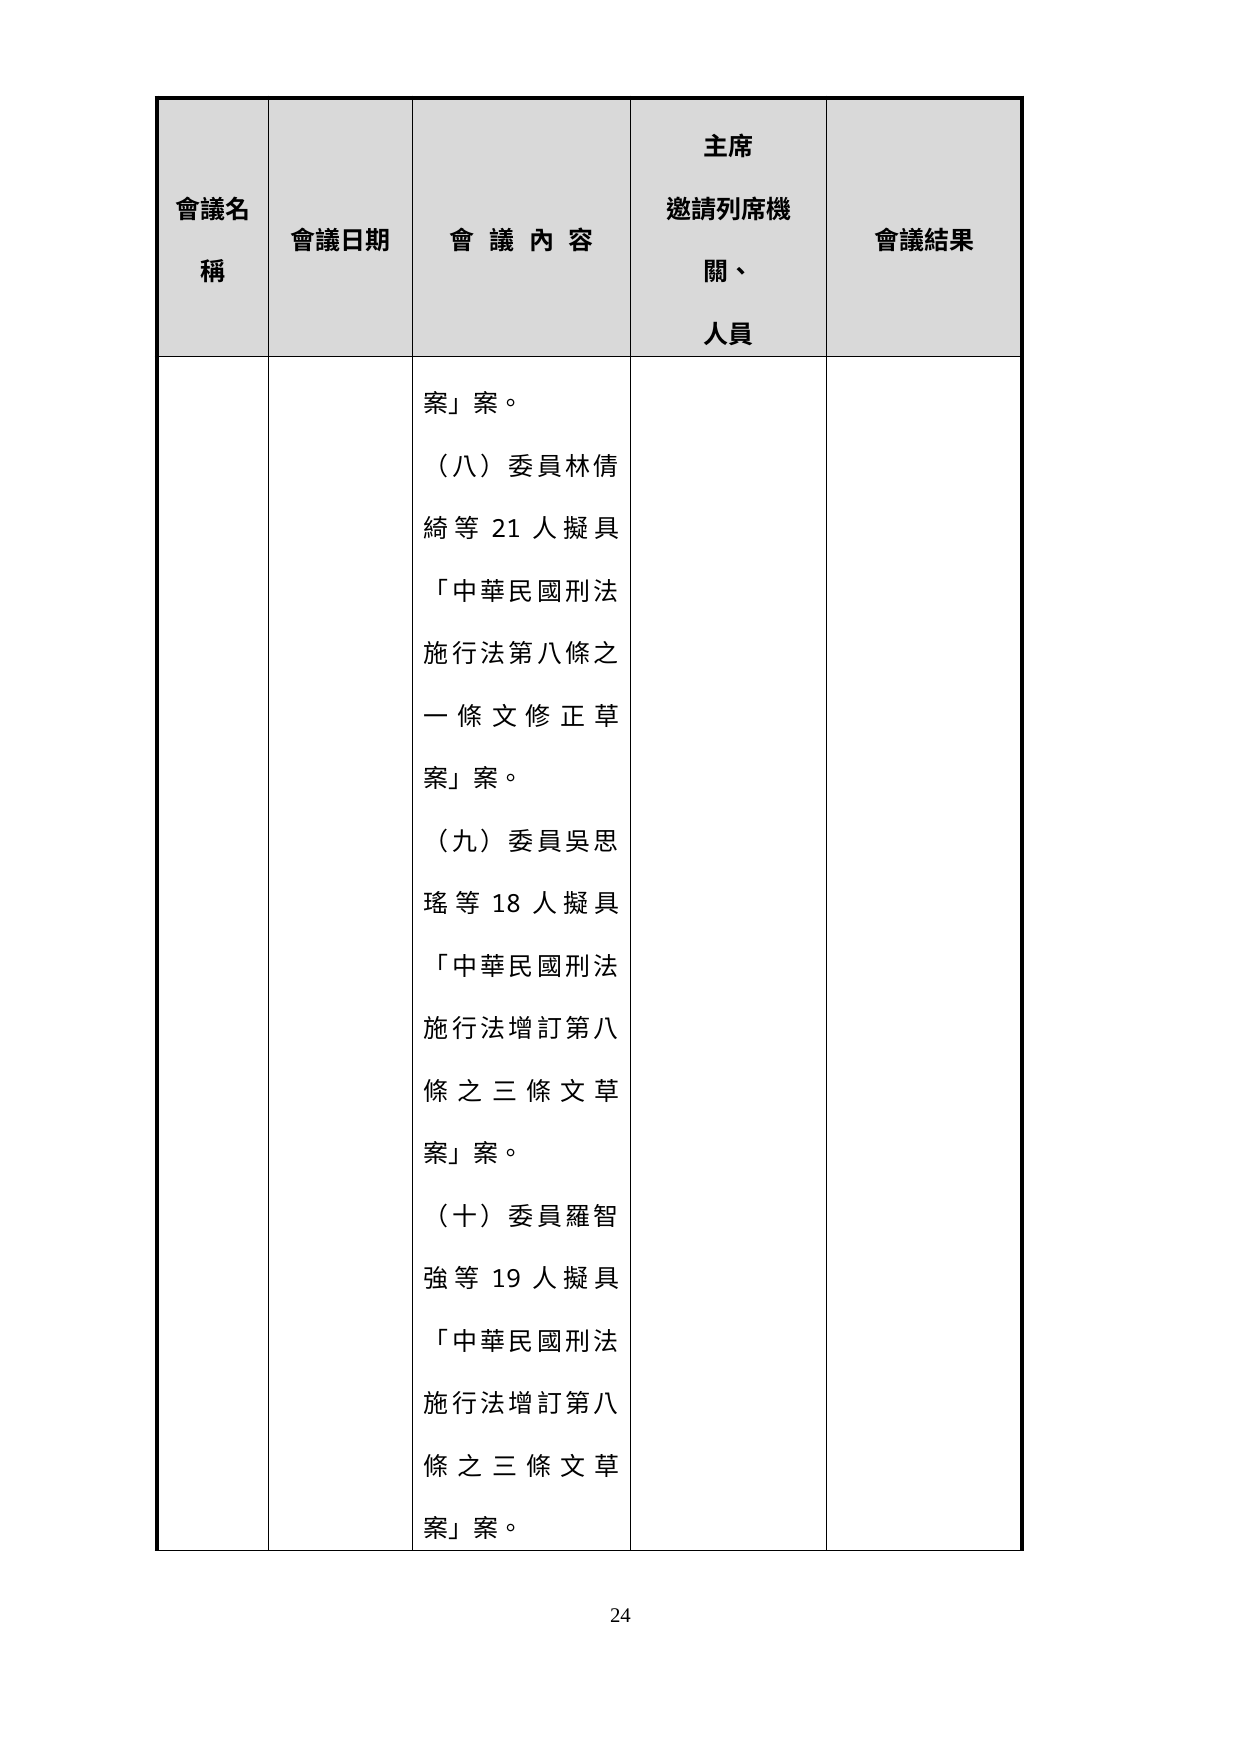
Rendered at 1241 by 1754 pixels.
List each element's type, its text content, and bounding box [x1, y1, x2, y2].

table_header 會議內容 [413, 100, 630, 356]
table_cell [631, 357, 826, 1550]
table_cell 案」案。 （八）委員林倩綺等21人擬具「中華民國刑法施行法第八條之一條文修正草案」案。 （九）委員吳思瑤等18人擬具「中華民國刑法施行法增訂第八條之三條文草案」案。 （十）委員羅智強等19人擬具「中華民國刑法施行法增訂第八條之三條文草案」案。 [413, 357, 630, 1550]
table_cell [159, 357, 268, 1550]
table_cell [269, 357, 412, 1550]
table_header 會議名稱 [159, 100, 268, 356]
table_cell [827, 357, 1020, 1550]
table_header 會議結果 [827, 100, 1020, 356]
table_header 會議日期 [269, 100, 412, 356]
table_header 主席 邀請列席機關、 人員 [631, 100, 826, 356]
